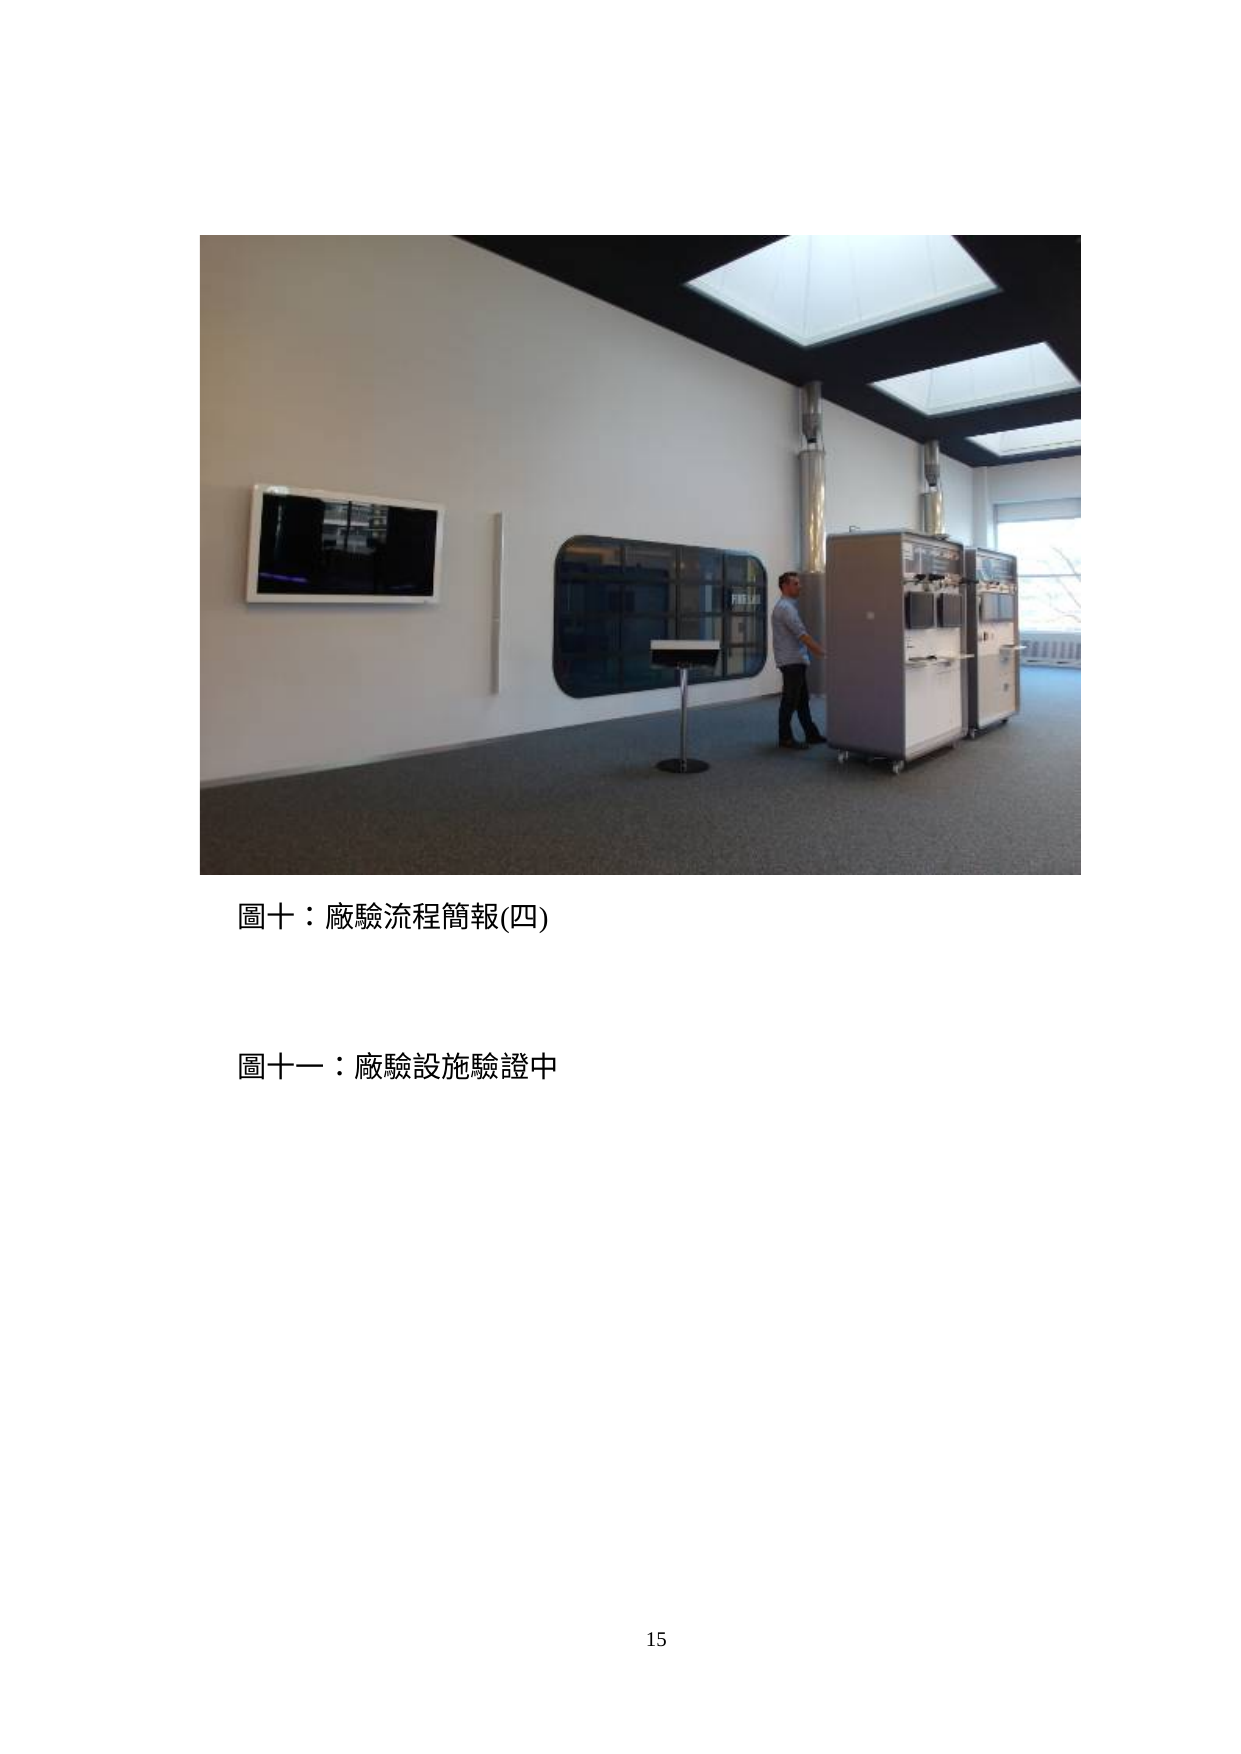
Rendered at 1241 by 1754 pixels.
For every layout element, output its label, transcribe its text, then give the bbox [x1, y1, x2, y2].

text 圖十：廠驗流程簡報(四) [237, 164, 1125, 952]
picture [199, 235, 1081, 875]
text 圖十一：廠驗設施驗證中 [237, 1027, 1125, 1102]
